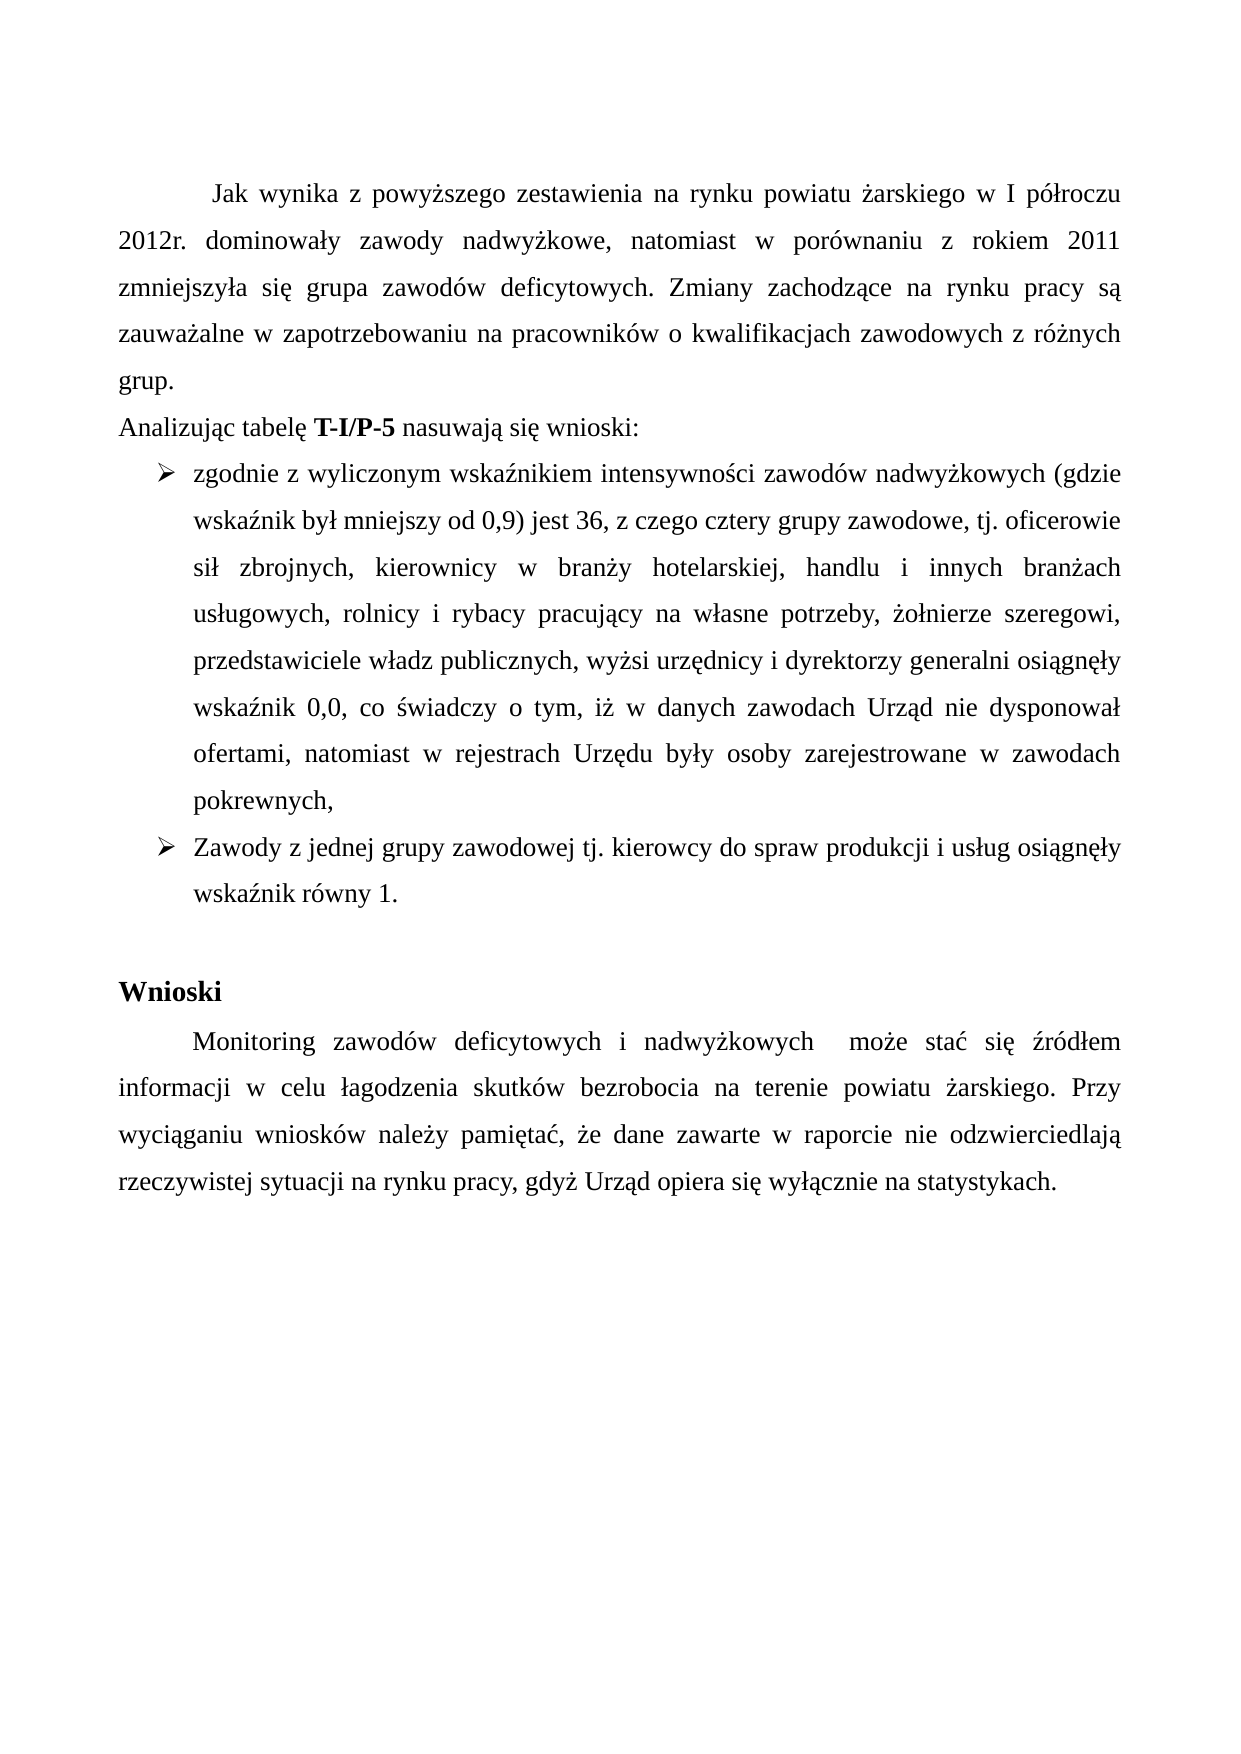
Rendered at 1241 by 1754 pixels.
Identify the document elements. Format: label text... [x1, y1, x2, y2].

text Monitoring zawodów deficytowych i nadwyżkowych może stać się źródłem informacji w celu łagodzenia skutków bezrobocia na terenie powiatu żarskiego. Przy wyciąganiu wniosków należy pamiętać, że dane zawarte w raporcie nie odzwierciedlają rzeczywistej sytuacji na rynku pracy, gdyż Urząd opiera się wyłącznie na statystykach. [118, 1025, 1122, 1196]
list Zawody z jednej grupy zawodowej tj. kierowcy do spraw produkcji i usług osiągnęły wskaźnik równy 1. [156, 831, 1122, 909]
list zgodnie z wyliczonym wskaźnikiem intensywności zawodów nadwyżkowych (gdzie wskaźnik był mniejszy od 0,9) jest 36, z czego cztery grupy zawodowe, tj. oficerowie sił zbrojnych, kierownicy w branży hotelarskiej, handlu i innych branżach usługowych, rolnicy i rybacy pracujący na własne potrzeby, żołnierze szeregowi, przedstawiciele władz publicznych, wyżsi urzędnicy i dyrektorzy generalni osiągnęły wskaźnik 0,0, co świadczy o tym, iż w danych zawodach Urząd nie dysponował ofertami, natomiast w rejestrach Urzędu były osoby zarejestrowane w zawodach pokrewnych, [156, 457, 1122, 815]
text Jak wynika z powyższego zestawienia na rynku powiatu żarskiego w I półroczu 2012r. dominowały zawody nadwyżkowe, natomiast w porównaniu z rokiem 2011 zmniejszyła się grupa zawodów deficytowych. Zmiany zachodzące na rynku pracy są zauważalne w zapotrzebowaniu na pracowników o kwalifikacjach zawodowych z różnych grup. [118, 177, 1122, 395]
text Analizując tabelę T-I/P-5 nasuwają się wnioski: [118, 411, 1122, 442]
text Wnioski [118, 974, 1122, 1008]
